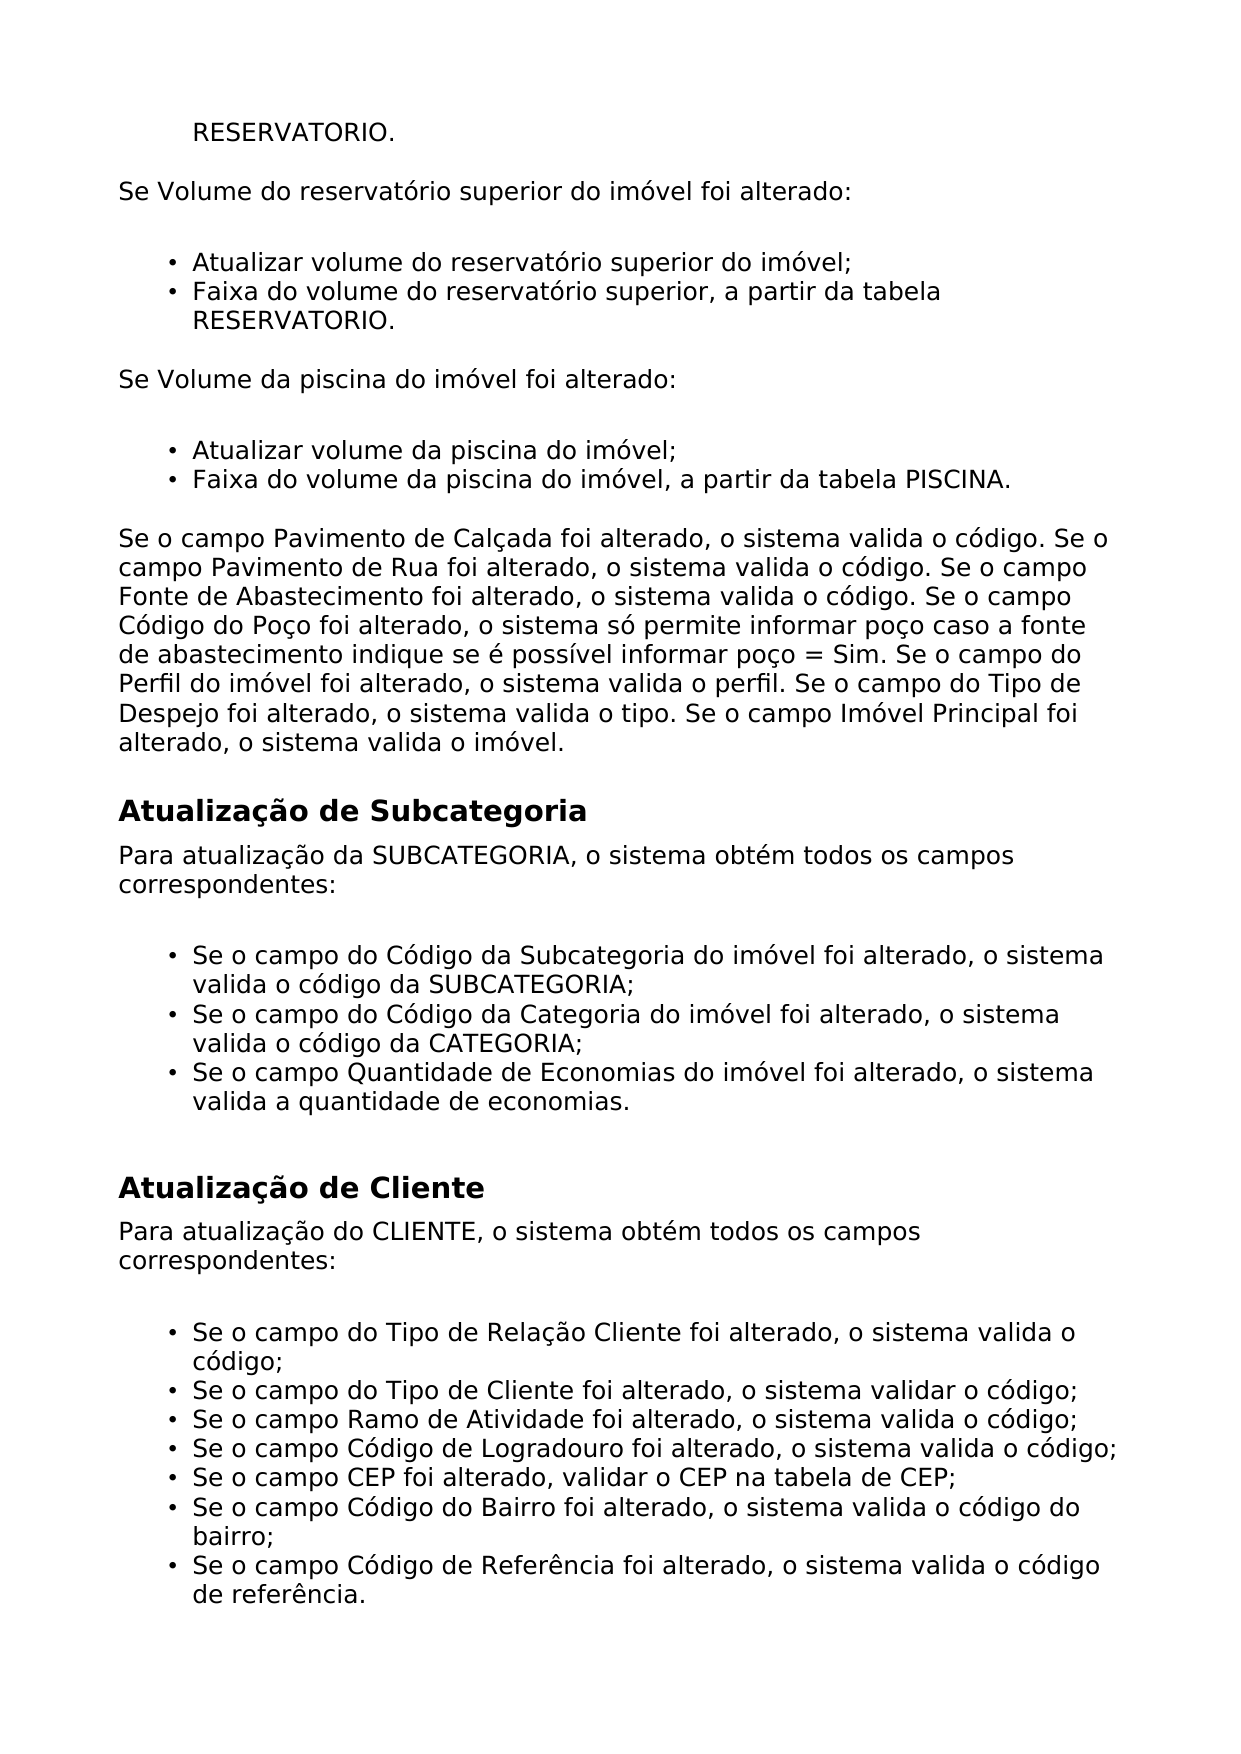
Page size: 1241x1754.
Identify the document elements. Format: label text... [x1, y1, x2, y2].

list Se o campo Código de Referência foi alterado, o sistema valida o código de referência. [177, 1551, 1122, 1609]
text Para atualização do CLIENTE, o sistema obtém todos os campos correspondentes: [118, 1217, 1122, 1276]
list Se o campo CEP foi alterado, validar o CEP na tabela de CEP; [177, 1463, 1122, 1493]
text Se o campo Pavimento de Calçada foi alterado, o sistema valida o código. Se o campo Pavimento de Rua foi alterado, o sistema valida o código. Se o campo Fonte de Abastecimento foi alterado, o sistema valida o código. Se o campo Código do Poço foi alterado, o sistema só permite informar poço caso a fonte de abastecimento indique se é possível informar poço = Sim. Se o campo do Perfil do imóvel foi alterado, o sistema valida o perfil. Se o campo do Tipo de Despejo foi alterado, o sistema valida o tipo. Se o campo Imóvel Principal foi alterado, o sistema valida o imóvel. [118, 524, 1122, 757]
list Se o campo do Código da Categoria do imóvel foi alterado, o sistema valida o código da CATEGORIA; [177, 1000, 1122, 1058]
list Se o campo do Tipo de Relação Cliente foi alterado, o sistema valida o código; [177, 1318, 1122, 1376]
list Atualizar volume do reservatório superior do imóvel; [177, 248, 1122, 277]
list RESERVATORIO. [177, 118, 1122, 147]
list Se o campo do Código da Subcategoria do imóvel foi alterado, o sistema valida o código da SUBCATEGORIA; [177, 941, 1122, 1000]
subtitle Atualização de Subcategoria [118, 795, 1122, 829]
subtitle Atualização de Cliente [118, 1171, 1122, 1205]
list Se o campo Código do Bairro foi alterado, o sistema valida o código do bairro; [177, 1493, 1122, 1551]
list Se o campo do Tipo de Cliente foi alterado, o sistema validar o código; [177, 1376, 1122, 1405]
list Faixa do volume da piscina do imóvel, a partir da tabela PISCINA. [177, 465, 1122, 494]
list Se o campo Ramo de Atividade foi alterado, o sistema valida o código; [177, 1405, 1122, 1434]
text Para atualização da SUBCATEGORIA, o sistema obtém todos os campos correspondentes: [118, 841, 1122, 899]
text Se Volume do reservatório superior do imóvel foi alterado: [118, 177, 1122, 206]
list Se o campo Código de Logradouro foi alterado, o sistema valida o código; [177, 1434, 1122, 1463]
list Atualizar volume da piscina do imóvel; [177, 436, 1122, 465]
list Se o campo Quantidade de Economias do imóvel foi alterado, o sistema valida a quantidade de economias. [177, 1058, 1122, 1116]
text Se Volume da piscina do imóvel foi alterado: [118, 365, 1122, 394]
list Faixa do volume do reservatório superior, a partir da tabela RESERVATORIO. [177, 277, 1122, 335]
